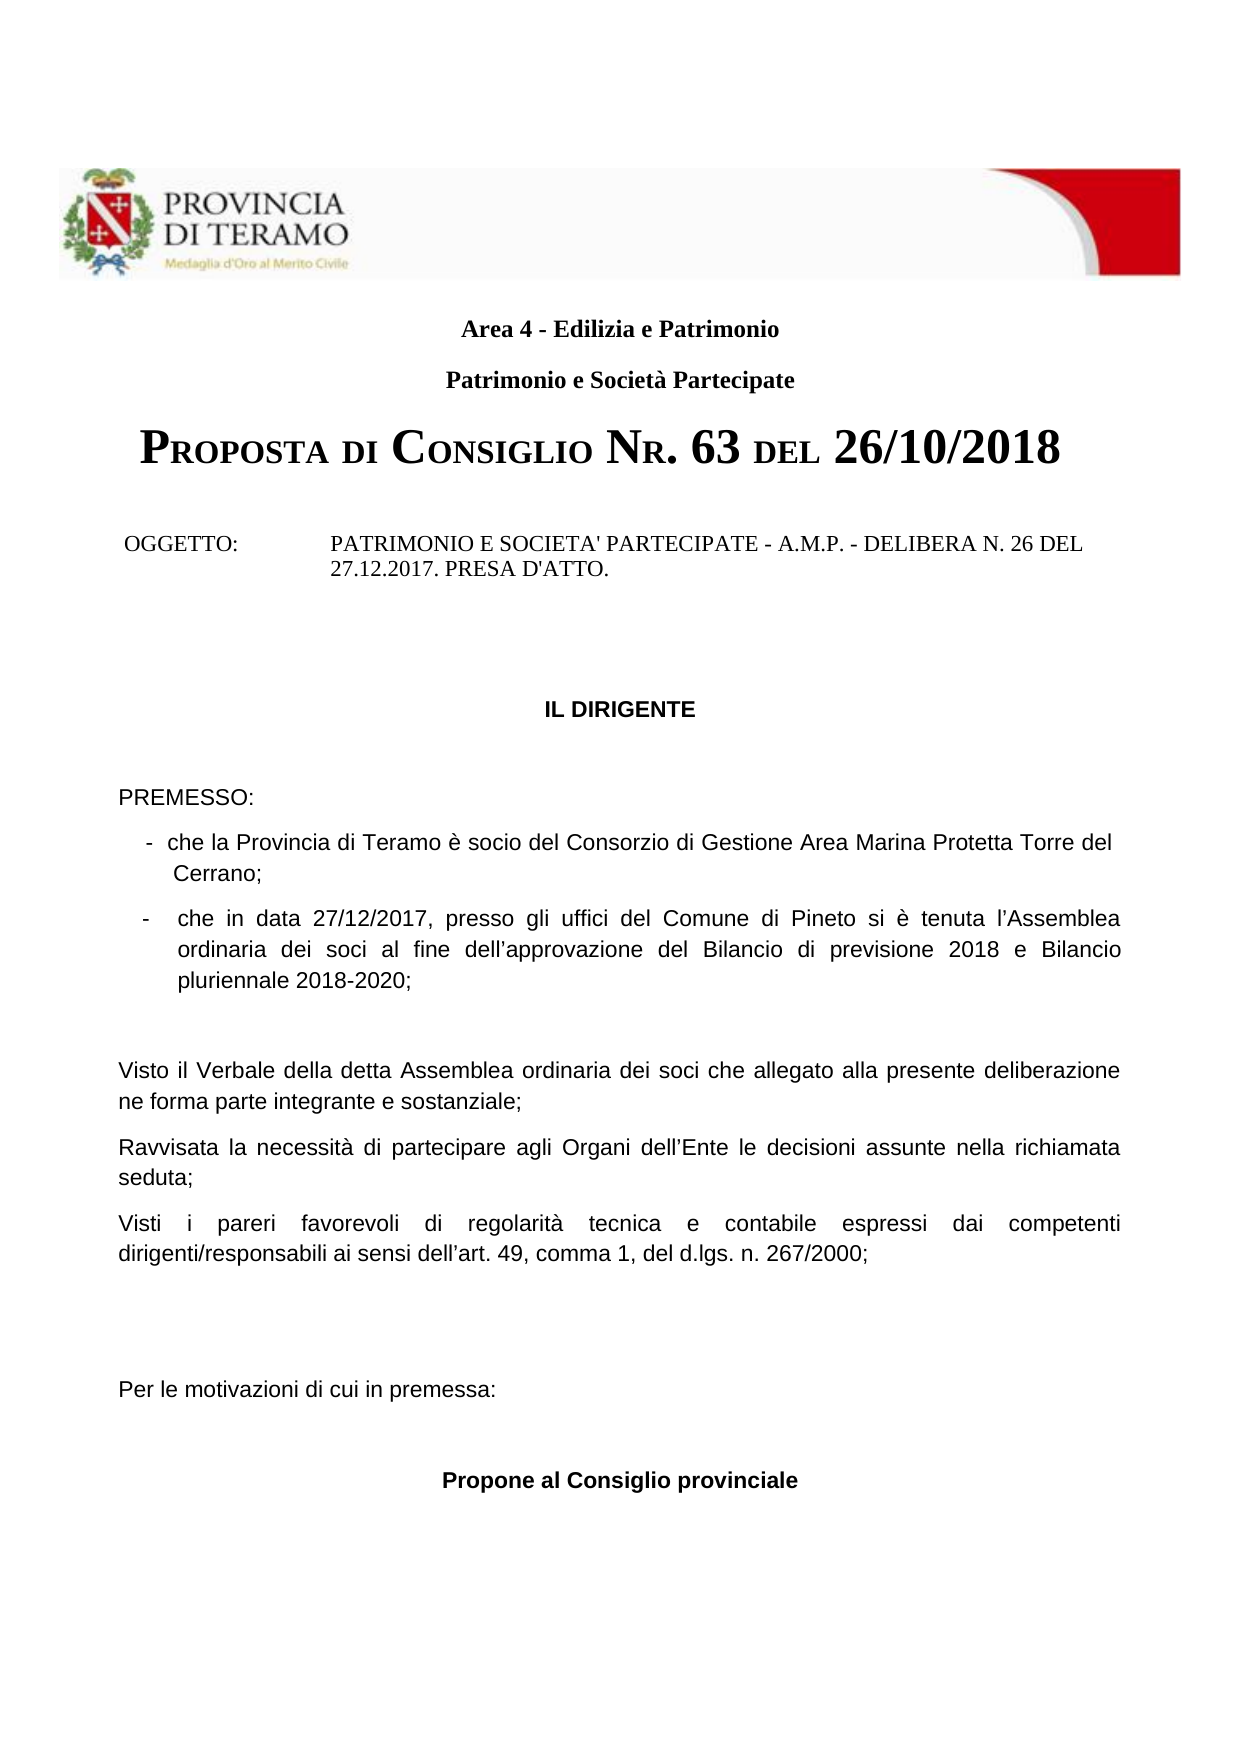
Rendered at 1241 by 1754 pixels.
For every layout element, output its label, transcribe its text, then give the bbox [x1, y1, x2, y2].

text Visto il Verbale della detta Assemblea ordinaria dei soci che allegato alla presente deliberazione ne forma parte integrante e sostanziale; [118, 1058, 1122, 1114]
subtitle Proposta di Consiglio Nr. 63 del 26/10/2018 [118, 419, 1107, 474]
subtitle Area 4 - Edilizia e Patrimonio [118, 315, 1122, 342]
table_header PATRIMONIO E SOCIETA' PARTECIPATE - A.M.P. - DELIBERA N. 26 DEL 27.12.2017. PRESA D'ATTO. [324, 525, 1123, 613]
text Visti i pareri favorevoli di regolarità tecnica e contabile espressi dai competenti dirigenti/responsabili ai sensi dell’art. 49, comma 1, del d.lgs. n. 267/2000; [118, 1210, 1122, 1267]
text PREMESSO: [118, 785, 1122, 810]
text Propone al Consiglio provinciale [118, 1468, 1122, 1493]
text - che in data 27/12/2017, presso gli uffici del Comune di Pineto si è tenuta l’Assemblea ordinaria dei soci al fine dell’approvazione del Bilancio di previsione 2018 e Bilancio pluriennale 2018-2020; [142, 906, 1122, 993]
text IL DIRIGENTE [118, 697, 1122, 723]
text Per le motivazioni di cui in premessa: [118, 1377, 1122, 1403]
table_header OGGETTO: [118, 525, 324, 613]
text - che la Provincia di Teramo è socio del Consorzio di Gestione Area Marina Protetta Torre del Cerrano; [124, 830, 1122, 886]
subtitle Patrimonio e Società Partecipate [118, 366, 1122, 393]
picture [59, 168, 1182, 281]
text Ravvisata la necessità di partecipare agli Organi dell’Ente le decisioni assunte nella richiamata seduta; [118, 1134, 1122, 1191]
